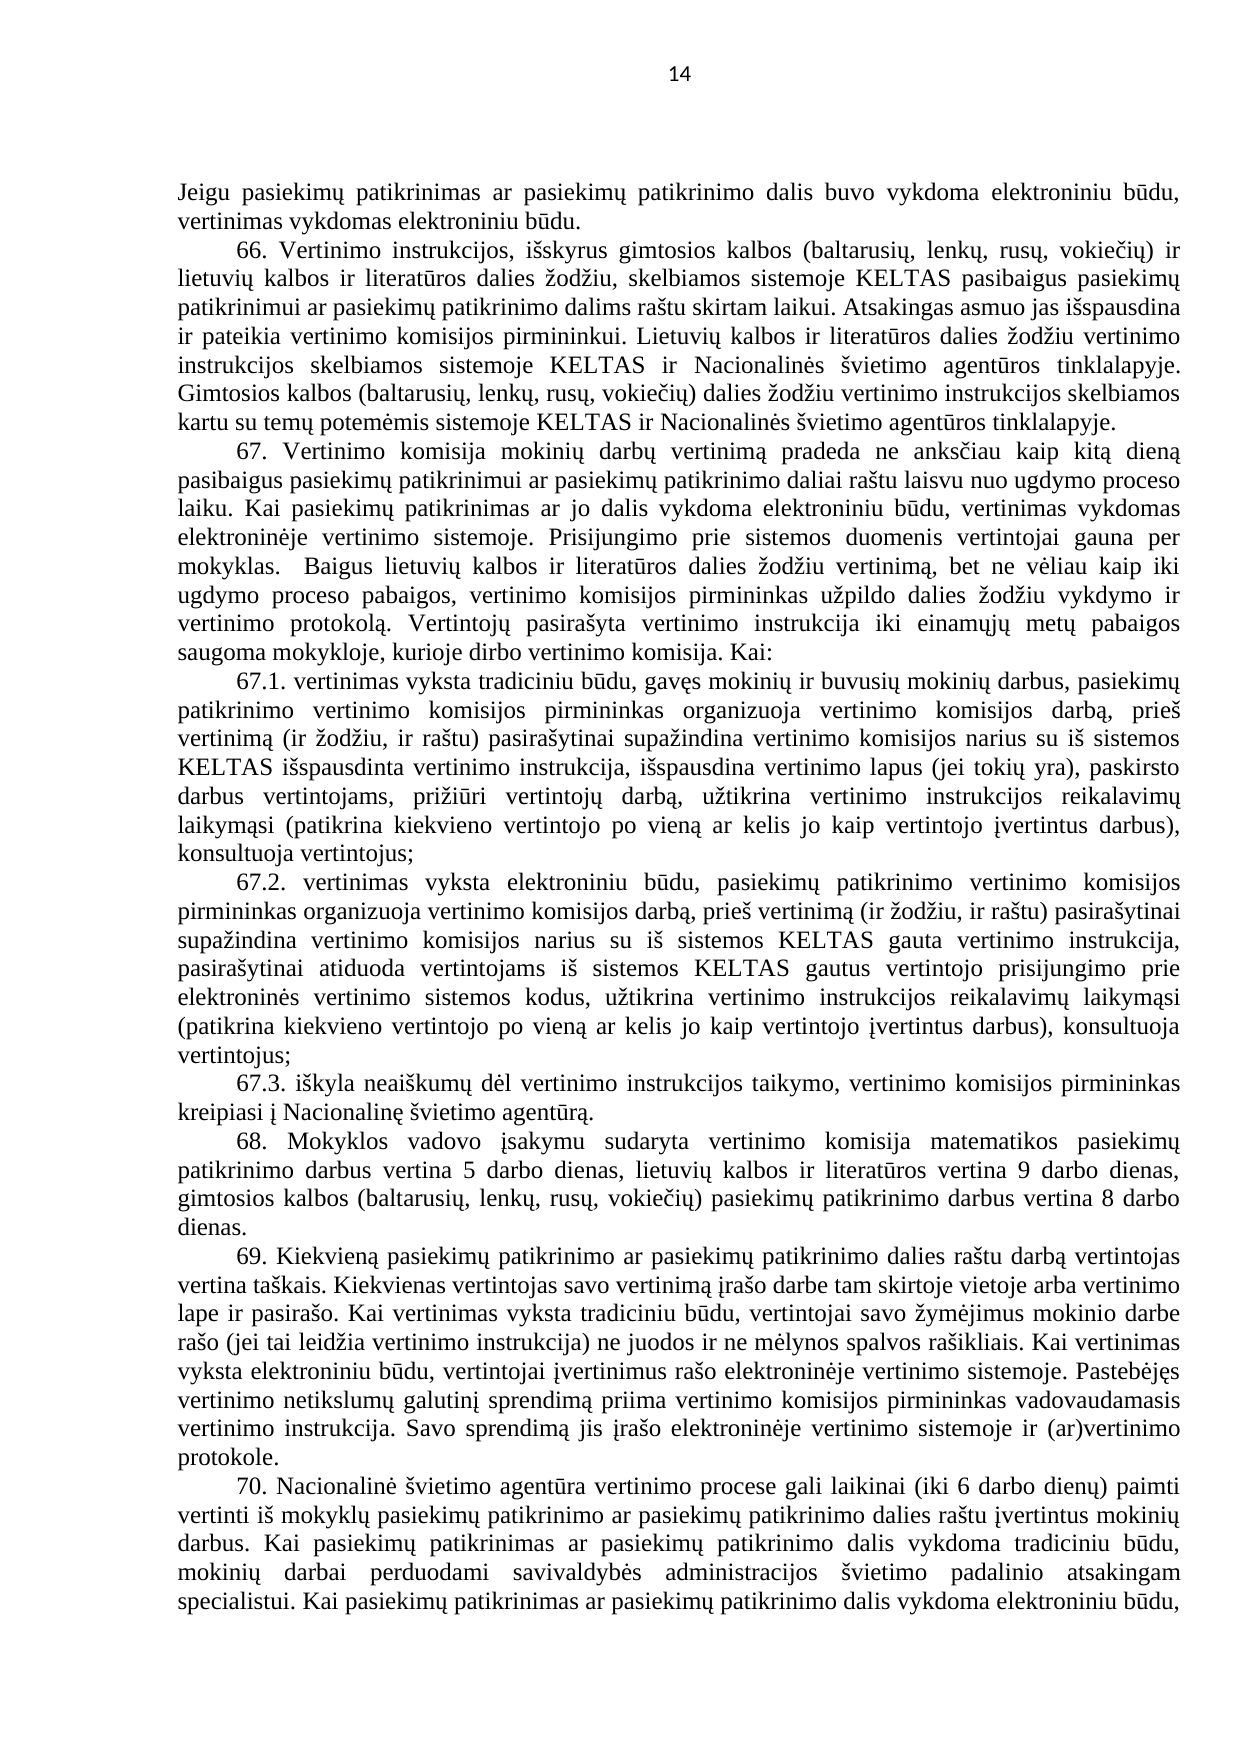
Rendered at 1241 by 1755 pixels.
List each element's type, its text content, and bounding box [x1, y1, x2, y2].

text 67. Vertinimo komisija mokinių darbų vertinimą pradeda ne anksčiau kaip kitą dieną pasibaigus pasiekimų patikrinimui ar pasiekimų patikrinimo daliai raštu laisvu nuo ugdymo proceso laiku. Kai pasiekimų patikrinimas ar jo dalis vykdoma elektroniniu būdu, vertinimas vykdomas elektroninėje vertinimo sistemoje. Prisijungimo prie sistemos duomenis vertintojai gauna per mokyklas. Baigus lietuvių kalbos ir literatūros dalies žodžiu vertinimą, bet ne vėliau kaip iki ugdymo proceso pabaigos, vertinimo komisijos pirmininkas užpildo dalies žodžiu vykdymo ir vertinimo protokolą. Vertintojų pasirašyta vertinimo instrukcija iki einamųjų metų pabaigos saugoma mokykloje, kurioje dirbo vertinimo komisija. Kai: [177, 436, 1181, 666]
text 67.3. iškyla neaiškumų dėl vertinimo instrukcijos taikymo, vertinimo komisijos pirmininkas kreipiasi į Nacionalinę švietimo agentūrą. [177, 1068, 1181, 1126]
text 68. Mokyklos vadovo įsakymu sudaryta vertinimo komisija matematikos pasiekimų patikrinimo darbus vertina 5 darbo dienas, lietuvių kalbos ir literatūros vertina 9 darbo dienas, gimtosios kalbos (baltarusių, lenkų, rusų, vokiečių) pasiekimų patikrinimo darbus vertina 8 darbo dienas. [177, 1126, 1181, 1241]
text 66. Vertinimo instrukcijos, išskyrus gimtosios kalbos (baltarusių, lenkų, rusų, vokiečių) ir lietuvių kalbos ir literatūros dalies žodžiu, skelbiamos sistemoje KELTAS pasibaigus pasiekimų patikrinimui ar pasiekimų patikrinimo dalims raštu skirtam laikui. Atsakingas asmuo jas išspausdina ir pateikia vertinimo komisijos pirmininkui. Lietuvių kalbos ir literatūros dalies žodžiu vertinimo instrukcijos skelbiamos sistemoje KELTAS ir Nacionalinės švietimo agentūros tinklalapyje. Gimtosios kalbos (baltarusių, lenkų, rusų, vokiečių) dalies žodžiu vertinimo instrukcijos skelbiamos kartu su temų potemėmis sistemoje KELTAS ir Nacionalinės švietimo agentūros tinklalapyje. [177, 235, 1181, 436]
text 67.2. vertinimas vyksta elektroniniu būdu, pasiekimų patikrinimo vertinimo komisijos pirmininkas organizuoja vertinimo komisijos darbą, prieš vertinimą (ir žodžiu, ir raštu) pasirašytinai supažindina vertinimo komisijos narius su iš sistemos KELTAS gauta vertinimo instrukcija, pasirašytinai atiduoda vertintojams iš sistemos KELTAS gautus vertintojo prisijungimo prie elektroninės vertinimo sistemos kodus, užtikrina vertinimo instrukcijos reikalavimų laikymąsi (patikrina kiekvieno vertintojo po vieną ar kelis jo kaip vertintojo įvertintus darbus), konsultuoja vertintojus; [177, 867, 1181, 1068]
text 69. Kiekvieną pasiekimų patikrinimo ar pasiekimų patikrinimo dalies raštu darbą vertintojas vertina taškais. Kiekvienas vertintojas savo vertinimą įrašo darbe tam skirtoje vietoje arba vertinimo lape ir pasirašo. Kai vertinimas vyksta tradiciniu būdu, vertintojai savo žymėjimus mokinio darbe rašo (jei tai leidžia vertinimo instrukcija) ne juodos ir ne mėlynos spalvos rašikliais. Kai vertinimas vyksta elektroniniu būdu, vertintojai įvertinimus rašo elektroninėje vertinimo sistemoje. Pastebėjęs vertinimo netikslumų galutinį sprendimą priima vertinimo komisijos pirmininkas vadovaudamasis vertinimo instrukcija. Savo sprendimą jis įrašo elektroninėje vertinimo sistemoje ir (ar)vertinimo protokole. [177, 1241, 1181, 1471]
text 70. Nacionalinė švietimo agentūra vertinimo procese gali laikinai (iki 6 darbo dienų) paimti vertinti iš mokyklų pasiekimų patikrinimo ar pasiekimų patikrinimo dalies raštu įvertintus mokinių darbus. Kai pasiekimų patikrinimas ar pasiekimų patikrinimo dalis vykdoma tradiciniu būdu, mokinių darbai perduodami savivaldybės administracijos švietimo padalinio atsakingam specialistui. Kai pasiekimų patikrinimas ar pasiekimų patikrinimo dalis vykdoma elektroniniu būdu, [177, 1471, 1181, 1615]
text Jeigu pasiekimų patikrinimas ar pasiekimų patikrinimo dalis buvo vykdoma elektroniniu būdu, vertinimas vykdomas elektroniniu būdu. [177, 177, 1181, 235]
text 67.1. vertinimas vyksta tradiciniu būdu, gavęs mokinių ir buvusių mokinių darbus, pasiekimų patikrinimo vertinimo komisijos pirmininkas organizuoja vertinimo komisijos darbą, prieš vertinimą (ir žodžiu, ir raštu) pasirašytinai supažindina vertinimo komisijos narius su iš sistemos KELTAS išspausdinta vertinimo instrukcija, išspausdina vertinimo lapus (jei tokių yra), paskirsto darbus vertintojams, prižiūri vertintojų darbą, užtikrina vertinimo instrukcijos reikalavimų laikymąsi (patikrina kiekvieno vertintojo po vieną ar kelis jo kaip vertintojo įvertintus darbus), konsultuoja vertintojus; [177, 666, 1181, 867]
